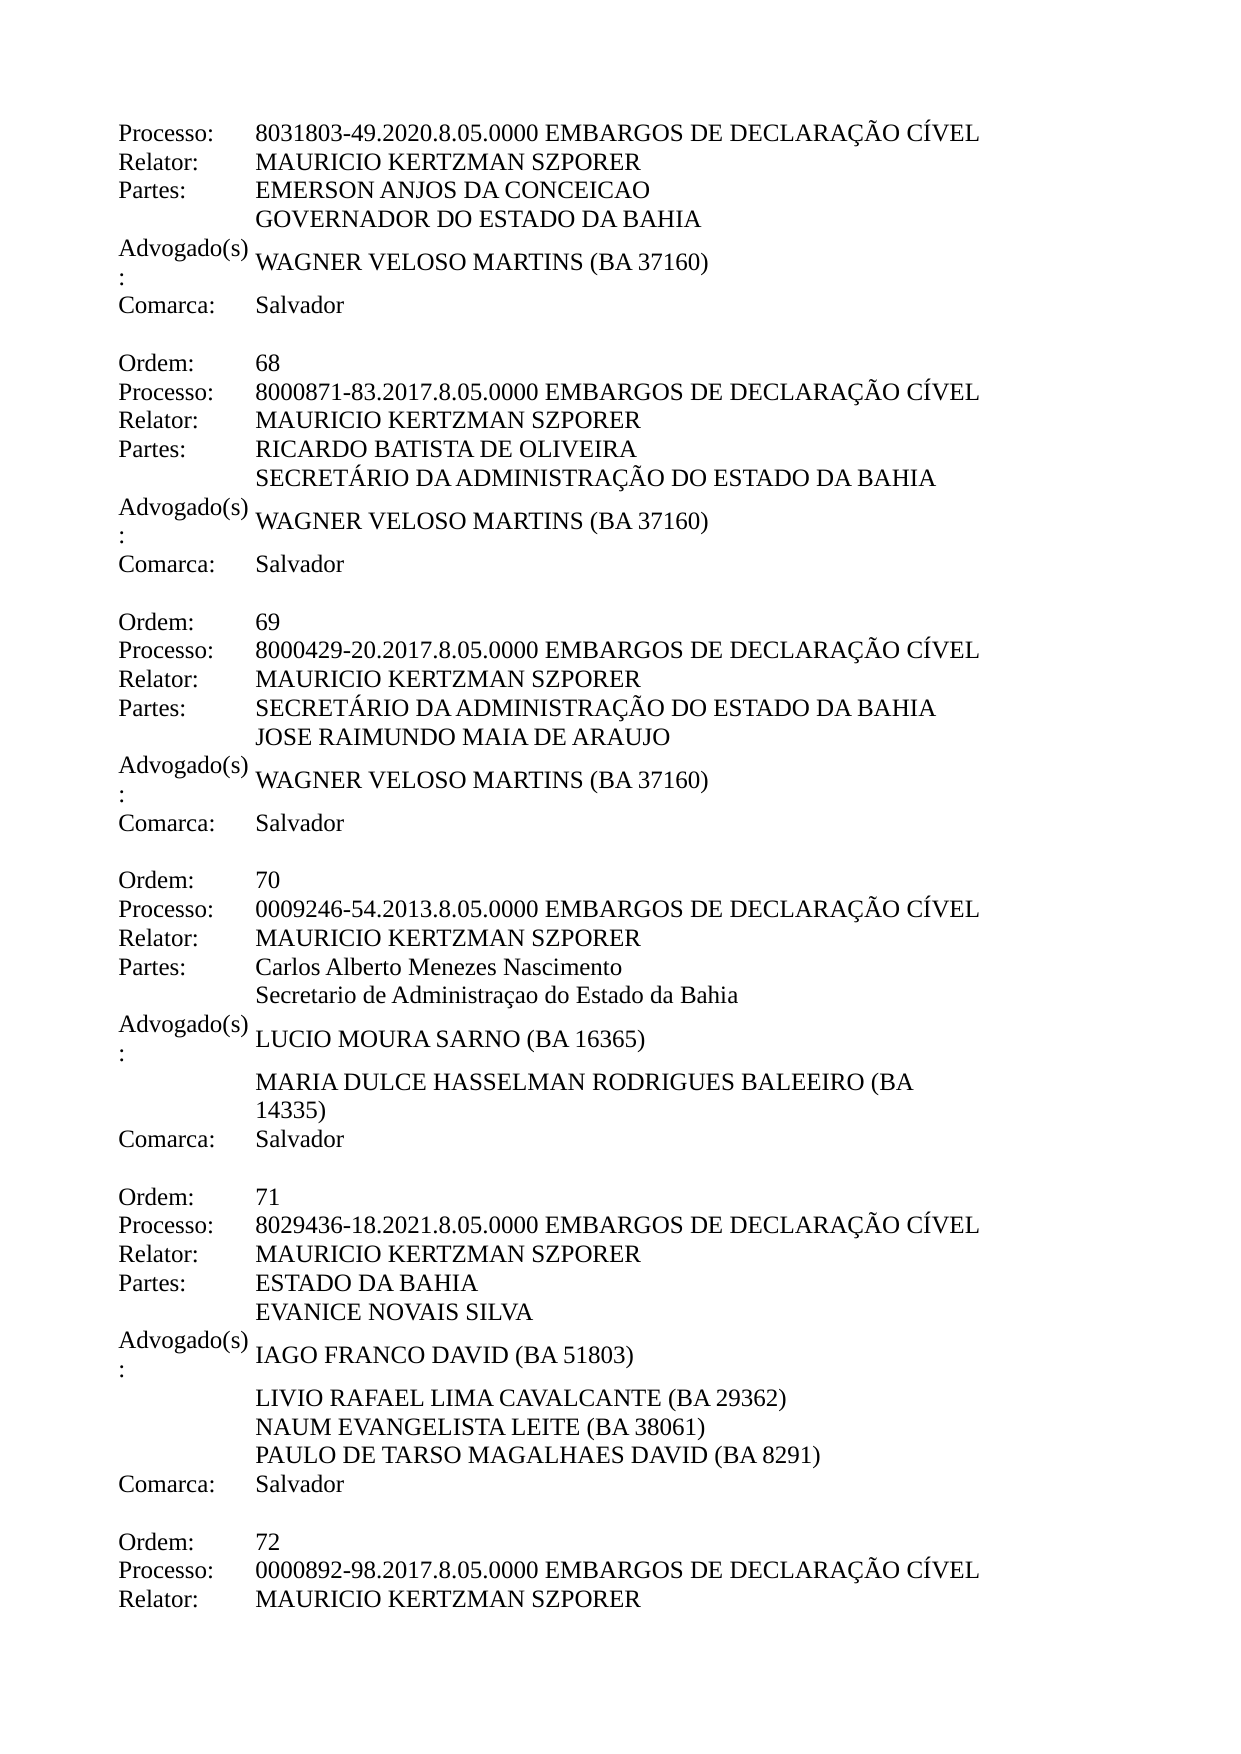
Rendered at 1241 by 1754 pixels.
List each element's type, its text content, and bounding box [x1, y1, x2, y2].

table_cell Salvador [255, 549, 981, 578]
table_cell [118, 1383, 255, 1412]
table_cell Processo: [118, 377, 255, 406]
table_cell 0009246-54.2013.8.05.0000 EMBARGOS DE DECLARAÇÃO CÍVEL [255, 894, 988, 923]
table_cell 8000429-20.2017.8.05.0000 EMBARGOS DE DECLARAÇÃO CÍVEL [255, 636, 981, 664]
table_cell MARIA DULCE HASSELMAN RODRIGUES BALEEIRO (BA 14335) [255, 1067, 988, 1124]
table_header 68 [255, 348, 981, 377]
table_cell Advogado(s): [118, 1009, 255, 1067]
table_cell [118, 204, 255, 233]
table_cell EVANICE NOVAIS SILVA [255, 1297, 981, 1326]
table_cell Partes: [118, 1268, 255, 1297]
table_cell Processo: [118, 636, 255, 664]
table_cell Advogado(s): [118, 233, 255, 291]
table_cell MAURICIO KERTZMAN SZPORER [255, 406, 981, 434]
table_cell Comarca: [118, 1469, 255, 1498]
table_cell IAGO FRANCO DAVID (BA 51803) [255, 1326, 981, 1383]
table_header Ordem: [118, 348, 255, 377]
table_cell Carlos Alberto Menezes Nascimento [255, 952, 988, 981]
table_cell LIVIO RAFAEL LIMA CAVALCANTE (BA 29362) [255, 1383, 981, 1412]
table_cell SECRETÁRIO DA ADMINISTRAÇÃO DO ESTADO DA BAHIA [255, 693, 981, 722]
table_header 70 [255, 866, 988, 894]
table_cell SECRETÁRIO DA ADMINISTRAÇÃO DO ESTADO DA BAHIA [255, 463, 981, 492]
table_cell WAGNER VELOSO MARTINS (BA 37160) [255, 233, 981, 291]
table_cell MAURICIO KERTZMAN SZPORER [255, 1584, 981, 1613]
table_cell Relator: [118, 406, 255, 434]
table_cell 8031803-49.2020.8.05.0000 EMBARGOS DE DECLARAÇÃO CÍVEL [255, 118, 981, 147]
table_cell [118, 1067, 255, 1124]
table_header Ordem: [118, 1182, 255, 1211]
table_cell NAUM EVANGELISTA LEITE (BA 38061) [255, 1412, 981, 1441]
table_cell [118, 1297, 255, 1326]
table_cell Salvador [255, 291, 981, 319]
table_cell Partes: [118, 693, 255, 722]
table_header Ordem: [118, 1527, 255, 1556]
table_cell [118, 1412, 255, 1441]
table_header 71 [255, 1182, 981, 1211]
table_cell Processo: [118, 894, 255, 923]
table_cell Partes: [118, 176, 255, 204]
table_cell Secretario de Administraçao do Estado da Bahia [255, 981, 988, 1009]
table_cell Processo: [118, 1556, 255, 1584]
table_cell JOSE RAIMUNDO MAIA DE ARAUJO [255, 722, 981, 751]
table_cell Relator: [118, 664, 255, 693]
table_cell Advogado(s): [118, 1326, 255, 1383]
table_cell Advogado(s): [118, 492, 255, 549]
table_cell Comarca: [118, 1124, 255, 1153]
table_cell Salvador [255, 808, 981, 837]
table_cell 8029436-18.2021.8.05.0000 EMBARGOS DE DECLARAÇÃO CÍVEL [255, 1211, 981, 1239]
table_header Ordem: [118, 866, 255, 894]
table_header 69 [255, 607, 981, 636]
table_cell Comarca: [118, 808, 255, 837]
table_cell [118, 722, 255, 751]
table_cell GOVERNADOR DO ESTADO DA BAHIA [255, 204, 981, 233]
table_cell WAGNER VELOSO MARTINS (BA 37160) [255, 492, 981, 549]
table_cell EMERSON ANJOS DA CONCEICAO [255, 176, 981, 204]
table_cell Salvador [255, 1124, 988, 1153]
table_cell Comarca: [118, 291, 255, 319]
table_cell MAURICIO KERTZMAN SZPORER [255, 664, 981, 693]
table_cell Relator: [118, 1239, 255, 1268]
table_cell MAURICIO KERTZMAN SZPORER [255, 1239, 981, 1268]
table_cell Relator: [118, 1584, 255, 1613]
table_cell RICARDO BATISTA DE OLIVEIRA [255, 434, 981, 463]
table_cell [118, 1441, 255, 1469]
table_cell MAURICIO KERTZMAN SZPORER [255, 147, 981, 176]
table_cell LUCIO MOURA SARNO (BA 16365) [255, 1009, 988, 1067]
table_cell Advogado(s): [118, 751, 255, 808]
table_cell 0000892-98.2017.8.05.0000 EMBARGOS DE DECLARAÇÃO CÍVEL [255, 1556, 981, 1584]
table_cell WAGNER VELOSO MARTINS (BA 37160) [255, 751, 981, 808]
table_cell Relator: [118, 923, 255, 952]
table_cell Comarca: [118, 549, 255, 578]
table_cell Partes: [118, 434, 255, 463]
table_cell Relator: [118, 147, 255, 176]
table_cell PAULO DE TARSO MAGALHAES DAVID (BA 8291) [255, 1441, 981, 1469]
table_cell Processo: [118, 118, 255, 147]
table_cell ESTADO DA BAHIA [255, 1268, 981, 1297]
table_header 72 [255, 1527, 981, 1556]
table_cell Partes: [118, 952, 255, 981]
table_cell [118, 981, 255, 1009]
table_cell MAURICIO KERTZMAN SZPORER [255, 923, 988, 952]
table_cell [118, 463, 255, 492]
table_header Ordem: [118, 607, 255, 636]
table_cell Salvador [255, 1469, 981, 1498]
table_cell 8000871-83.2017.8.05.0000 EMBARGOS DE DECLARAÇÃO CÍVEL [255, 377, 981, 406]
table_cell Processo: [118, 1211, 255, 1239]
